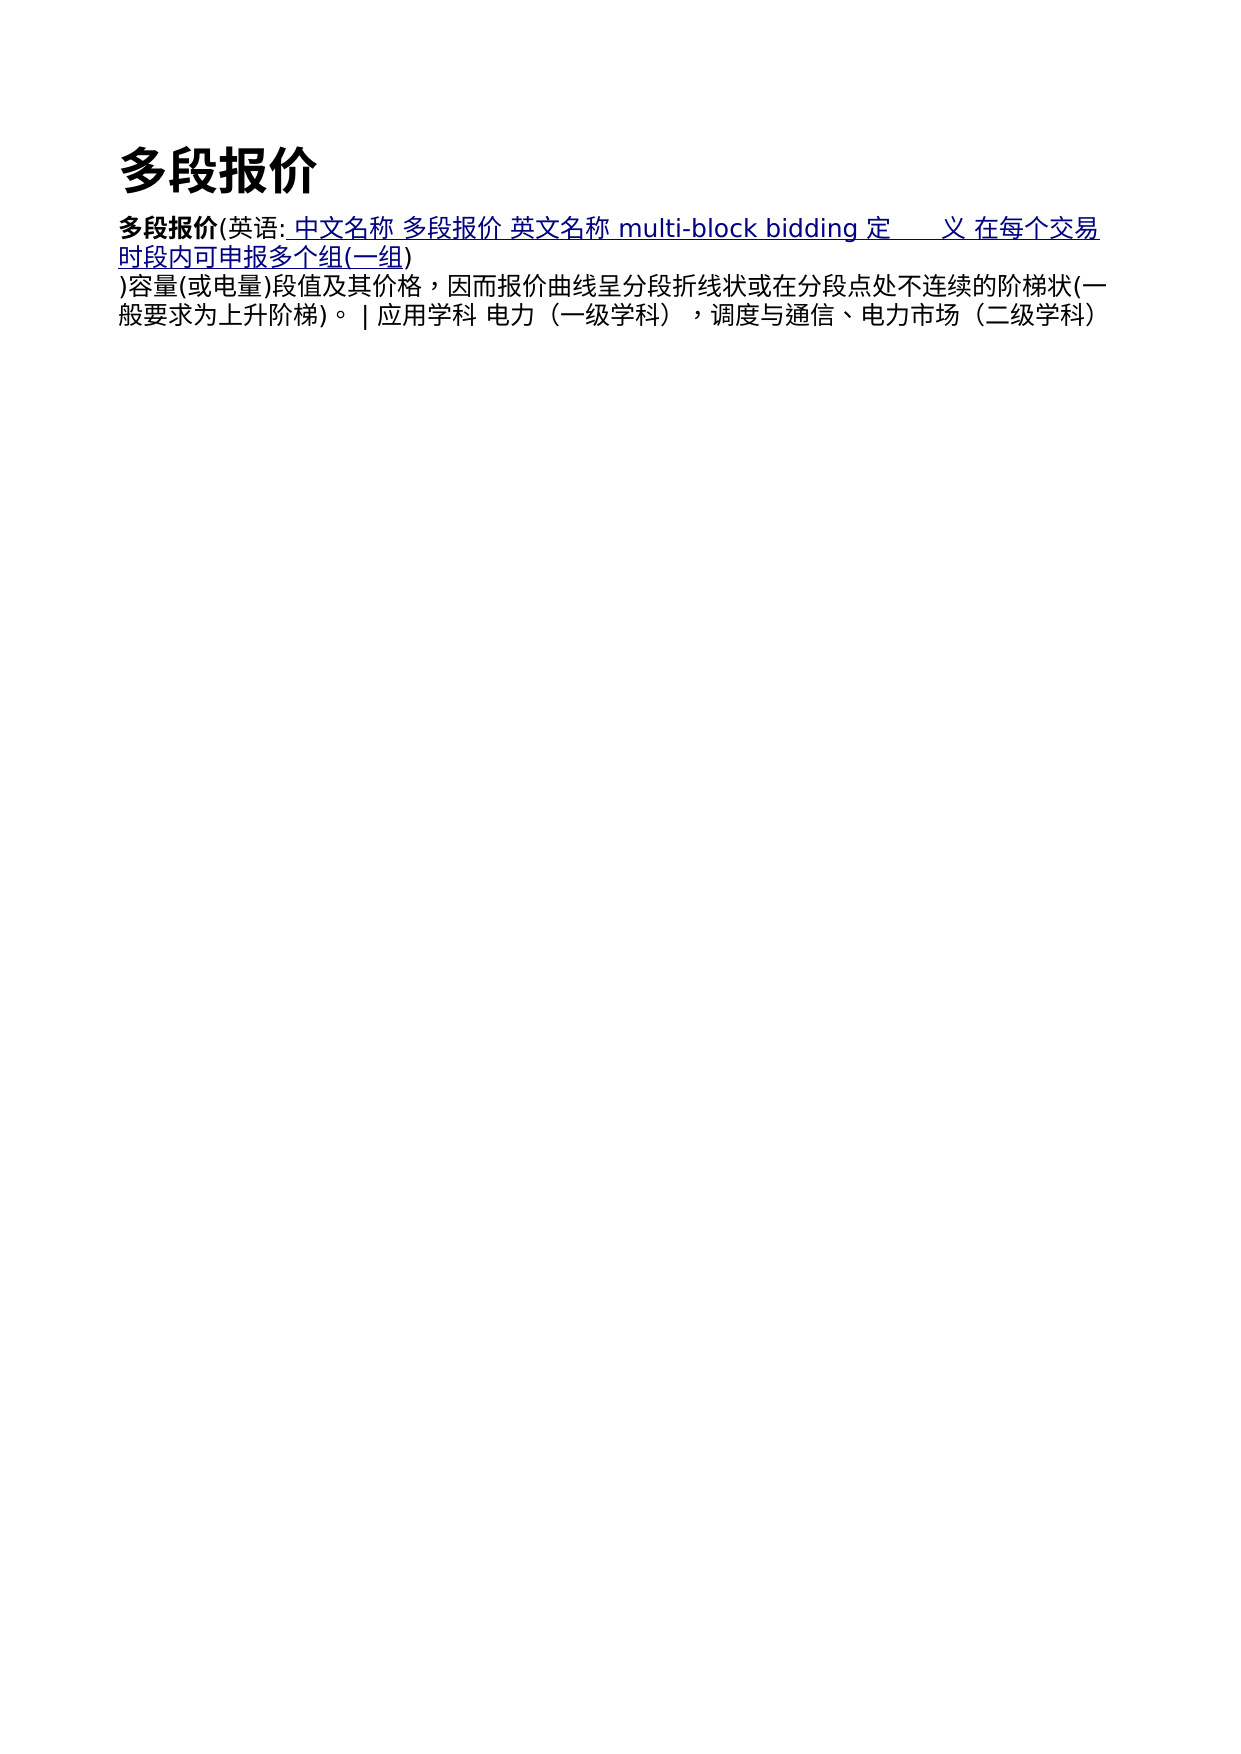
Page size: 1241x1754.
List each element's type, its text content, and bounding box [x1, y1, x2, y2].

subtitle 多段报价 [118, 143, 1122, 201]
text 多段报价(英语: 中文名称 多段报价 英文名称 multi-block bidding 定 义 在每个交易时段内可申报多个组(一组) )容量(或电量)段值及其价格，因而报价曲线呈分段折线状或在分段点处不连续的阶梯状(一般要求为上升阶梯)。 | 应用学科 电力（一级学科），调度与通信、电力市场（二级学科） [118, 214, 1122, 331]
